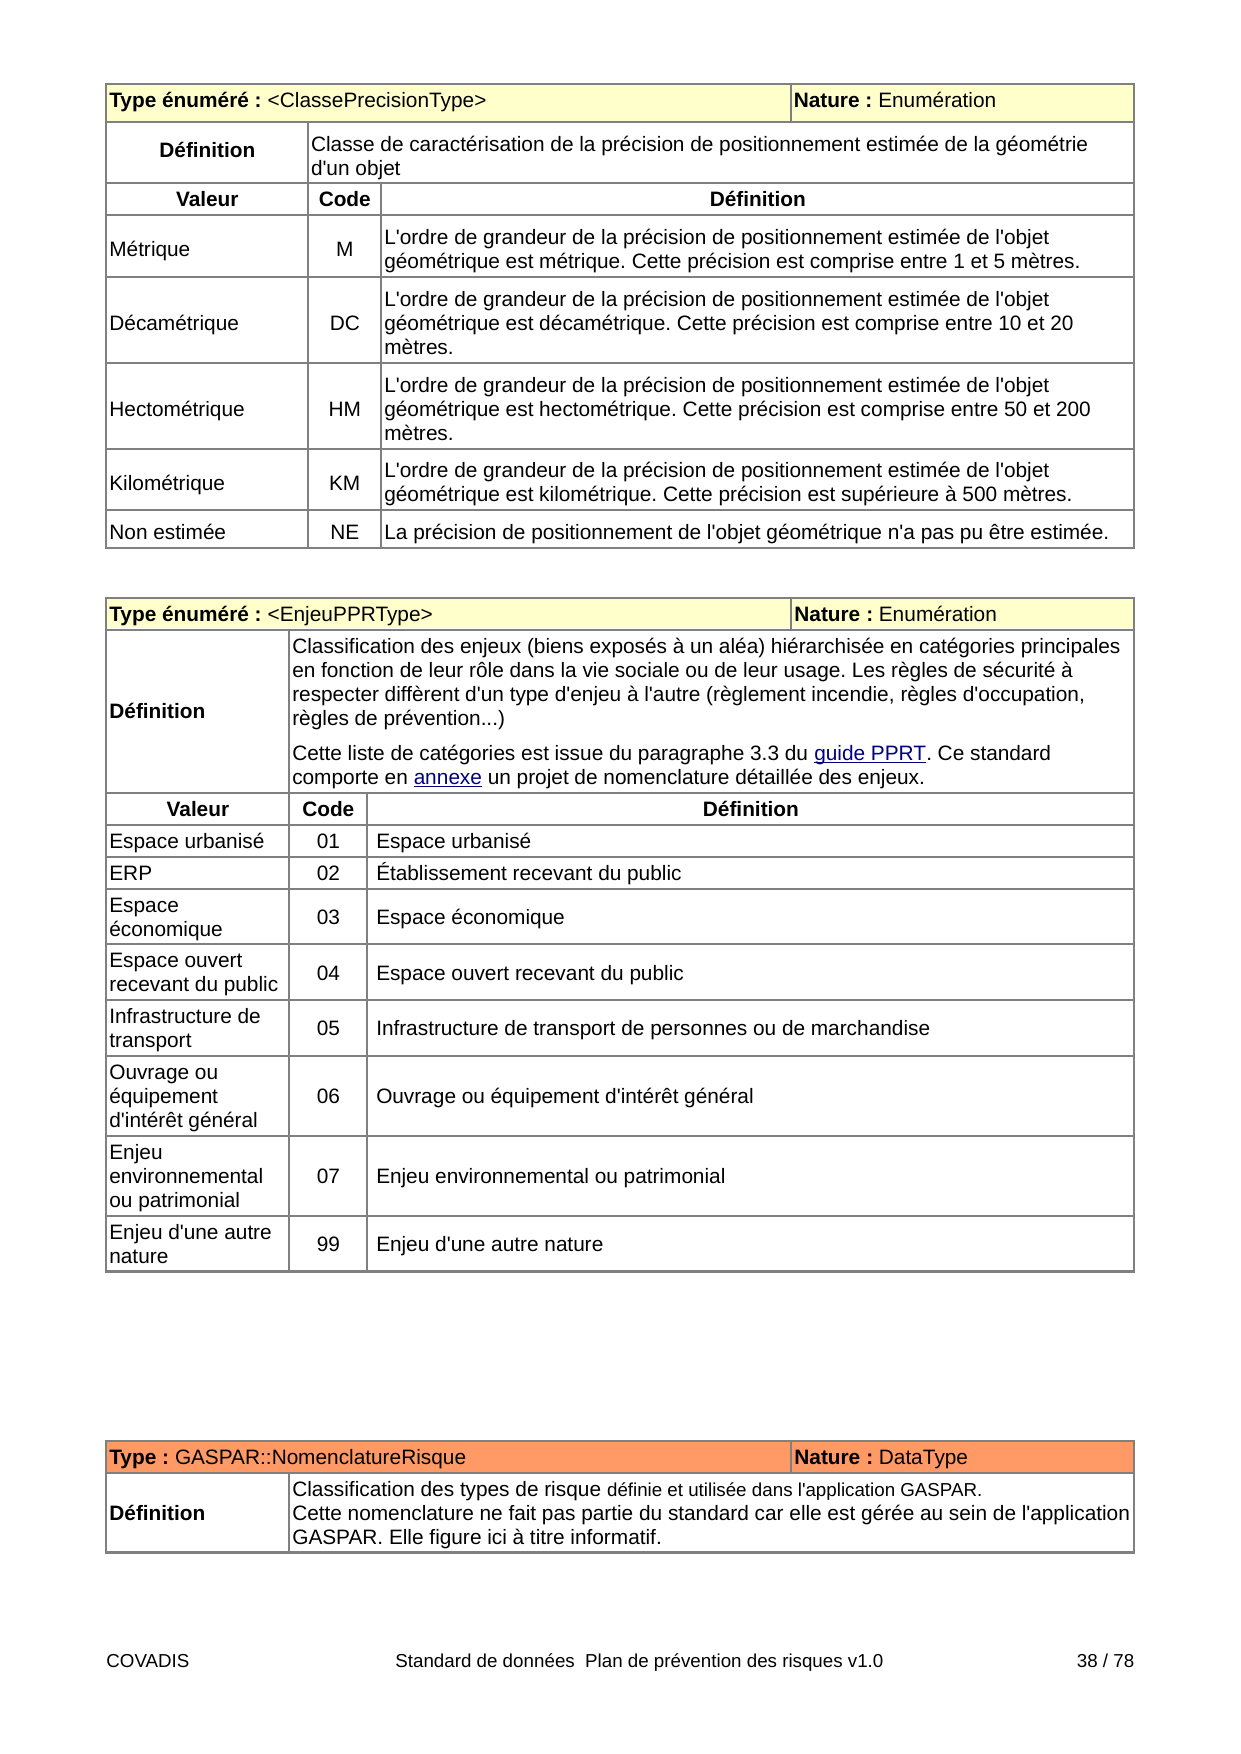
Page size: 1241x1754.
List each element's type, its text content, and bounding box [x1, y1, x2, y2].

table_cell Espace ouvert recevant du public [368, 945, 1133, 999]
table_cell ERP [107, 858, 288, 887]
table_cell L'ordre de grandeur de la précision de positionnement estimée de l'objet géométrique est kilométrique. Cette précision est supérieure à 500 mètres. [382, 450, 1133, 509]
table_cell Kilométrique [107, 450, 307, 509]
table_cell 03 [290, 890, 366, 943]
table_cell Ouvrage ou équipement d'intérêt général [107, 1057, 288, 1135]
table_cell Enjeu d'une autre nature [368, 1217, 1133, 1270]
table_cell Espace urbanisé [368, 826, 1133, 856]
table_header Nature : Enumération [792, 599, 1133, 628]
table_cell Définition [107, 631, 288, 792]
table_cell Hectométrique [107, 364, 307, 447]
table_cell Établissement recevant du public [368, 858, 1133, 887]
table_cell M [309, 216, 380, 276]
table_cell DC [309, 278, 380, 362]
table_cell Enjeu d'une autre nature [107, 1217, 288, 1270]
table_cell Classification des types de risque définie et utilisée dans l'application GASPAR. Cette nomenclature ne fait pas partie du standard car elle est gérée au sein de l'application GASPAR. Elle figure ici à titre informatif. [290, 1474, 1133, 1551]
table_cell Définition [107, 123, 307, 182]
table_cell HM [309, 364, 380, 447]
table_header Type énuméré : <EnjeuPPRType> [107, 599, 790, 628]
table_cell Ouvrage ou équipement d'intérêt général [368, 1057, 1133, 1135]
table_cell Enjeu environnemental ou patrimonial [107, 1137, 288, 1214]
table_cell Métrique [107, 216, 307, 276]
table_cell Définition [382, 184, 1133, 214]
table_cell 05 [290, 1001, 366, 1055]
table_cell Espace économique [368, 890, 1133, 943]
table_cell Code [309, 184, 380, 214]
table_cell Décamétrique [107, 278, 307, 362]
table_header Nature : DataType [792, 1442, 1133, 1472]
table_cell Infrastructure de transport [107, 1001, 288, 1055]
table_cell Classe de caractérisation de la précision de positionnement estimée de la géométrie d'un objet [309, 123, 1133, 182]
table_cell NE [309, 511, 380, 547]
table_cell L'ordre de grandeur de la précision de positionnement estimée de l'objet géométrique est décamétrique. Cette précision est comprise entre 10 et 20 mètres. [382, 278, 1133, 362]
table_cell Infrastructure de transport de personnes ou de marchandise [368, 1001, 1133, 1055]
table_cell Définition [107, 1474, 288, 1551]
table_cell 99 [290, 1217, 366, 1270]
table_cell Code [290, 794, 366, 824]
table_cell Définition [368, 794, 1133, 824]
table_cell L'ordre de grandeur de la précision de positionnement estimée de l'objet géométrique est métrique. Cette précision est comprise entre 1 et 5 mètres. [382, 216, 1133, 276]
table_header Nature : Enumération [792, 85, 1133, 121]
table_cell Espace économique [107, 890, 288, 943]
table_cell Valeur [107, 184, 307, 214]
table_cell 06 [290, 1057, 366, 1135]
table_header Type : GASPAR::NomenclatureRisque [107, 1442, 790, 1472]
table_cell 04 [290, 945, 366, 999]
table_header Type énuméré : <ClassePrecisionType> [107, 85, 790, 121]
table_cell 07 [290, 1137, 366, 1214]
table_cell KM [309, 450, 380, 509]
table_cell La précision de positionnement de l'objet géométrique n'a pas pu être estimée. [382, 511, 1133, 547]
table_cell Valeur [107, 794, 288, 824]
table_cell Classification des enjeux (biens exposés à un aléa) hiérarchisée en catégories principales en fonction de leur rôle dans la vie sociale ou de leur usage. Les règles de sécurité à respecter diffèrent d'un type d'enjeu à l'autre (règlement incendie, règles d'occupation, règles de prévention...) Cette liste de catégories est issue du paragraphe 3.3 du guide PPRT. Ce standard comporte en annexe un projet de nomenclature détaillée des enjeux. [290, 631, 1133, 792]
table_cell Enjeu environnemental ou patrimonial [368, 1137, 1133, 1214]
table_cell Espace ouvert recevant du public [107, 945, 288, 999]
table_cell Non estimée [107, 511, 307, 547]
table_cell L'ordre de grandeur de la précision de positionnement estimée de l'objet géométrique est hectométrique. Cette précision est comprise entre 50 et 200 mètres. [382, 364, 1133, 447]
table_cell 02 [290, 858, 366, 887]
table_cell 01 [290, 826, 366, 856]
table_cell Espace urbanisé [107, 826, 288, 856]
